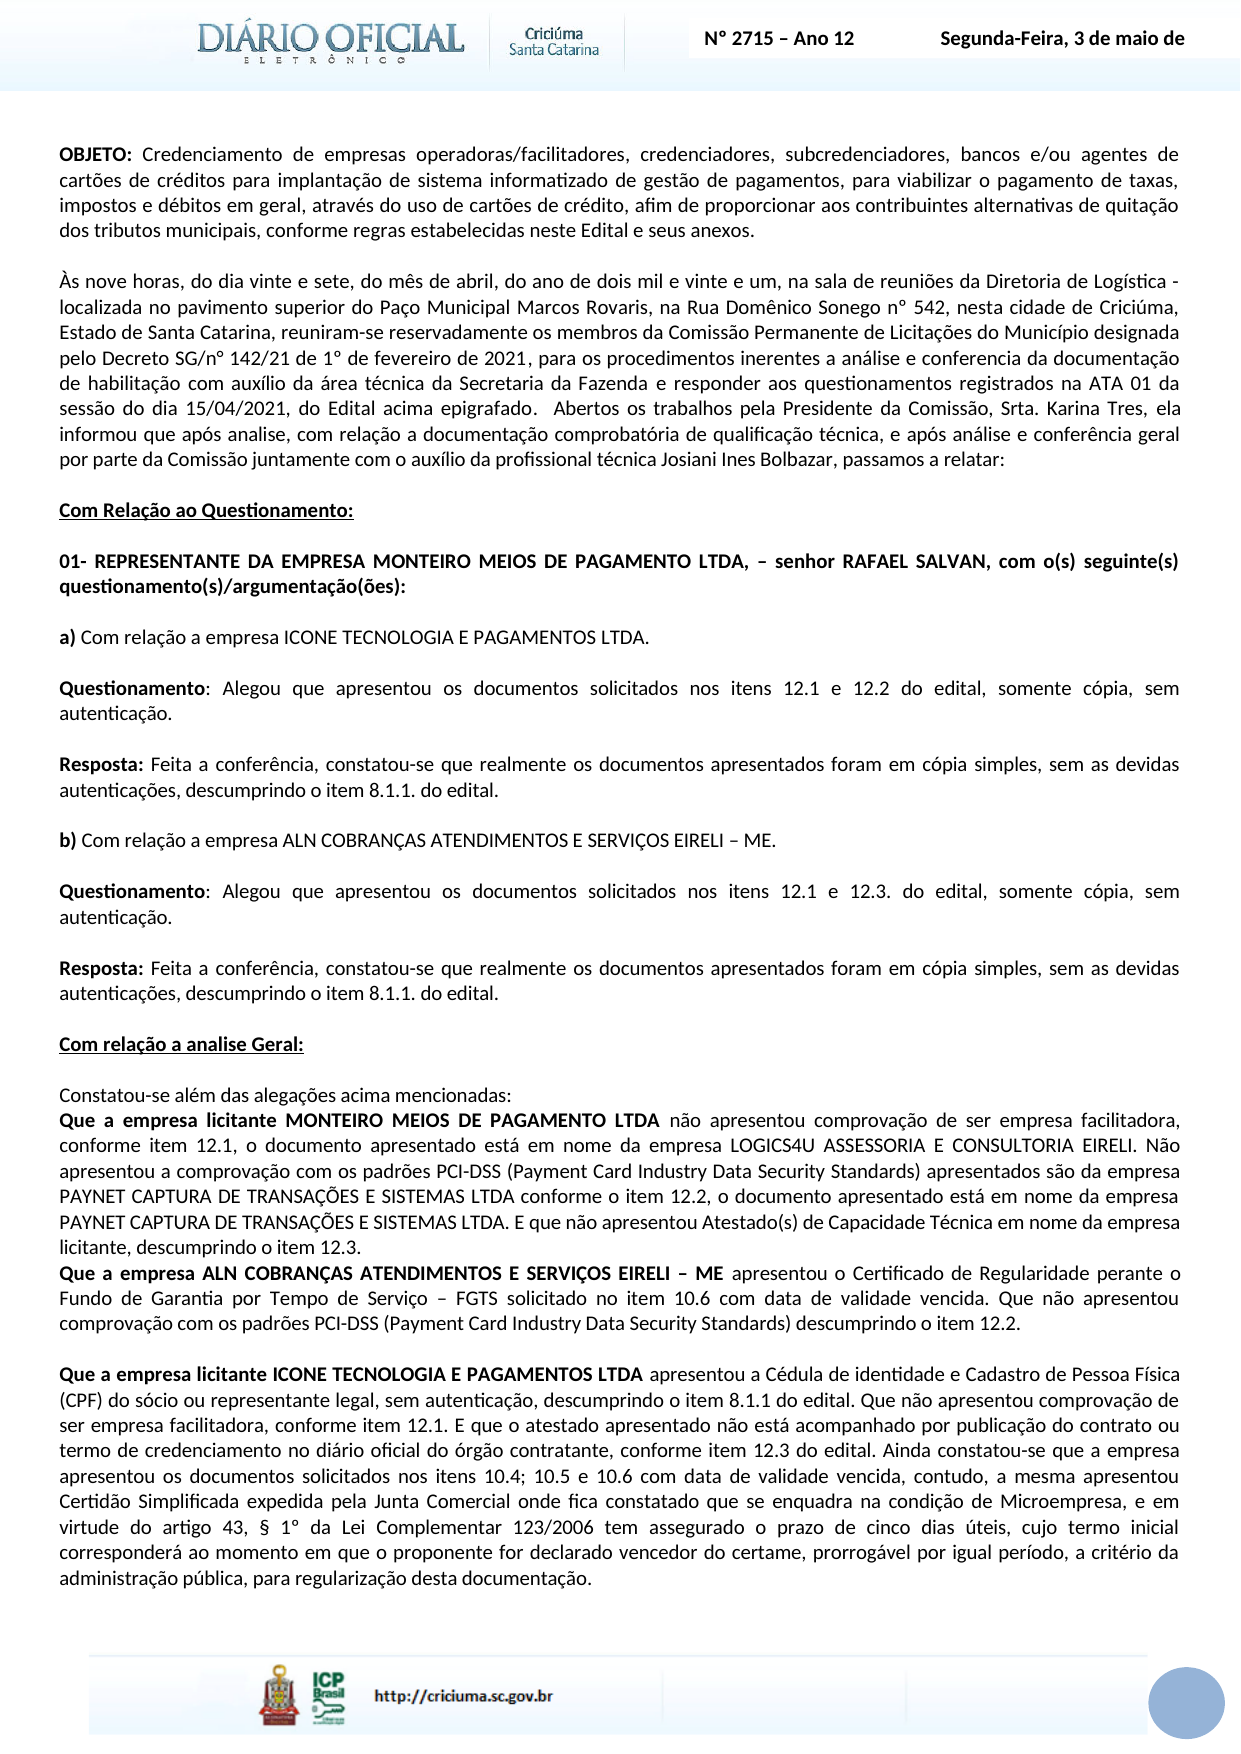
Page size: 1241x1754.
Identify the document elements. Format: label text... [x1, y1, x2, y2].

text Que a empresa ALN COBRANÇAS ATENDIMENTOS E SERVIÇOS EIRELI – ME apresentou o Certificado de Regularidade perante o Fundo de Garantia por Tempo de Serviço – FGTS solicitado no item 10.6 com data de validade vencida. Que não apresentou comprovação com os padrões PCI-DSS (Payment Card Industry Data Security Standards) descumprindo o item 12.2. [59, 1260, 1181, 1336]
text Que a empresa licitante ICONE TECNOLOGIA E PAGAMENTOS LTDA apresentou a Cédula de identidade e Cadastro de Pessoa Física (CPF) do sócio ou representante legal, sem autenticação, descumprindo o item 8.1.1 do edital. Que não apresentou comprovação de ser empresa facilitadora, conforme item 12.1. E que o atestado apresentado não está acompanhado por publicação do contrato ou termo de credenciamento no diário oficial do órgão contratante, conforme item 12.3 do edital. Ainda constatou-se que a empresa apresentou os documentos solicitados nos itens 10.4; 10.5 e 10.6 com data de validade vencida, contudo, a mesma apresentou Certidão Simplificada expedida pela Junta Comercial onde fica constatado que se enquadra na condição de Microempresa, e em virtude do artigo 43, § 1º da Lei Complementar 123/2006 tem assegurado o prazo de cinco dias úteis, cujo termo inicial corresponderá ao momento em que o proponente for declarado vencedor do certame, prorrogável por igual período, a critério da administração pública, para regularização desta documentação. [59, 1361, 1181, 1590]
text Que a empresa licitante MONTEIRO MEIOS DE PAGAMENTO LTDA não apresentou comprovação de ser empresa facilitadora, conforme item 12.1, o documento apresentado está em nome da empresa LOGICS4U ASSESSORIA E CONSULTORIA EIRELI. Não apresentou a comprovação com os padrões PCI-DSS (Payment Card Industry Data Security Standards) apresentados são da empresa PAYNET CAPTURA DE TRANSAÇÕES E SISTEMAS LTDA conforme o item 12.2, o documento apresentado está em nome da empresa PAYNET CAPTURA DE TRANSAÇÕES E SISTEMAS LTDA. E que não apresentou Atestado(s) de Capacidade Técnica em nome da empresa licitante, descumprindo o item 12.3. [59, 1107, 1181, 1260]
text b) Com relação a empresa ALN COBRANÇAS ATENDIMENTOS E SERVIÇOS EIRELI – ME. [59, 828, 1181, 853]
text Questionamento: Alegou que apresentou os documentos solicitados nos itens 12.1 e 12.3. do edital, somente cópia, sem autenticação. [59, 878, 1181, 929]
text Com Relação ao Questionamento: [59, 497, 1181, 523]
text Resposta: Feita a conferência, constatou-se que realmente os documentos apresentados foram em cópia simples, sem as devidas autenticações, descumprindo o item 8.1.1. do edital. [59, 955, 1181, 1006]
text OBJETO: Credenciamento de empresas operadoras/facilitadores, credenciadores, subcredenciadores, bancos e/ou agentes de cartões de créditos para implantação de sistema informatizado de gestão de pagamentos, para viabilizar o pagamento de taxas, impostos e débitos em geral, através do uso de cartões de crédito, afim de proporcionar aos contribuintes alternativas de quitação dos tributos municipais, conforme regras estabelecidas neste Edital e seus anexos. [59, 141, 1181, 243]
text Constatou-se além das alegações acima mencionadas: [59, 1082, 1181, 1107]
text Questionamento: Alegou que apresentou os documentos solicitados nos itens 12.1 e 12.2 do edital, somente cópia, sem autenticação. [59, 675, 1181, 726]
text Com relação a analise Geral: [59, 1031, 1181, 1056]
text 01- REPRESENTANTE DA EMPRESA MONTEIRO MEIOS DE PAGAMENTO LTDA, – senhor RAFAEL SALVAN, com o(s) seguinte(s) questionamento(s)/argumentação(ões): [59, 548, 1181, 599]
text a) Com relação a empresa ICONE TECNOLOGIA E PAGAMENTOS LTDA. [59, 624, 1181, 650]
text Às nove horas, do dia vinte e sete, do mês de abril, do ano de dois mil e vinte e um, na sala de reuniões da Diretoria de Logística - localizada no pavimento superior do Paço Municipal Marcos Rovaris, na Rua Domênico Sonego nº 542, nesta cidade de Criciúma, Estado de Santa Catarina, reuniram-se reservadamente os membros da Comissão Permanente de Licitações do Município designada pelo Decreto SG/n° 142/21 de 1º de fevereiro de 2021, para os procedimentos inerentes a análise e conferencia da documentação de habilitação com auxílio da área técnica da Secretaria da Fazenda e responder aos questionamentos registrados na ATA 01 da sessão do dia 15/04/2021, do Edital acima epigrafado. Abertos os trabalhos pela Presidente da Comissão, Srta. Karina Tres, ela informou que após analise, com relação a documentação comprobatória de qualificação técnica, e após análise e conferência geral por parte da Comissão juntamente com o auxílio da profissional técnica Josiani Ines Bolbazar, passamos a relatar: [59, 268, 1181, 472]
text Resposta: Feita a conferência, constatou-se que realmente os documentos apresentados foram em cópia simples, sem as devidas autenticações, descumprindo o item 8.1.1. do edital. [59, 751, 1181, 802]
